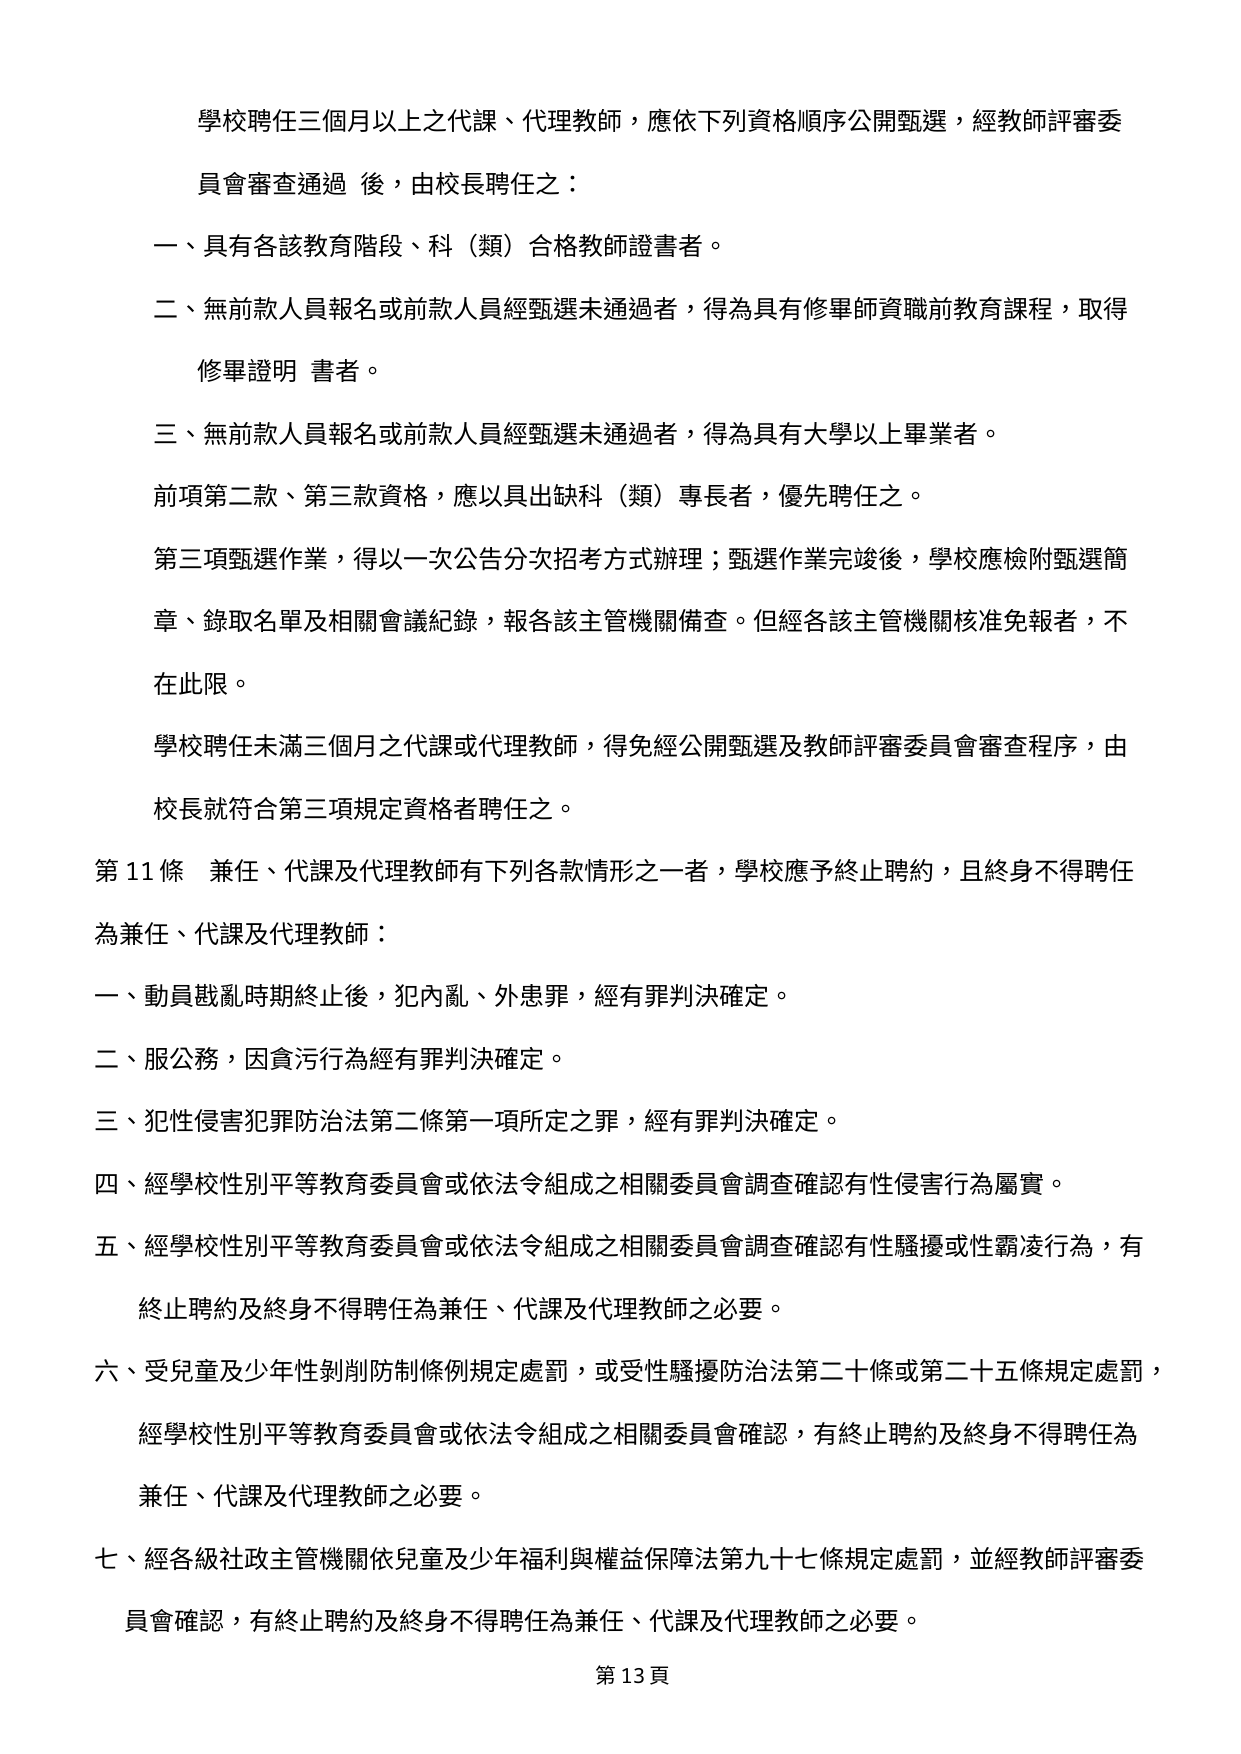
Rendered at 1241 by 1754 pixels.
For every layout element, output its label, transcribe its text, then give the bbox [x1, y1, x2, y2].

text 六、受兒童及少年性剝削防制條例規定處罰，或受性騷擾防治法第二十條或第二十五條規定處罰，經學校性別平等教育委員會或依法令組成之相關委員會確認，有終止聘約及終身不得聘任為兼任、代課及代理教師之必要。 [94, 1328, 1146, 1516]
text 四、經學校性別平等教育委員會或依法令組成之相關委員會調查確認有性侵害行為屬實。 [94, 1141, 1146, 1203]
text 五、經學校性別平等教育委員會或依法令組成之相關委員會調查確認有性騷擾或性霸凌行為，有終止聘約及終身不得聘任為兼任、代課及代理教師之必要。 [94, 1203, 1146, 1328]
text 一、具有各該教育階段、科（類）合格教師證書者。 [153, 203, 1146, 266]
text 前項第二款、第三款資格，應以具出缺科（類）專長者，優先聘任之。 [95, 453, 1146, 516]
text 七、經各級社政主管機關依兒童及少年福利與權益保障法第九十七條規定處罰，並經教師評審委員會確認，有終止聘約及終身不得聘任為兼任、代課及代理教師之必要。 [94, 1516, 1146, 1641]
text 三、無前款人員報名或前款人員經甄選未通過者，得為具有大學以上畢業者。 [153, 391, 1146, 453]
text 第11條 兼任、代課及代理教師有下列各款情形之一者，學校應予終止聘約，且終身不得聘任為兼任、代課及代理教師： [94, 828, 1146, 953]
text 三、犯性侵害犯罪防治法第二條第一項所定之罪，經有罪判決確定。 [94, 1078, 1146, 1141]
text 學校聘任未滿三個月之代課或代理教師，得免經公開甄選及教師評審委員會審查程序，由校長就符合第三項規定資格者聘任之。 [153, 703, 1146, 828]
text 學校聘任三個月以上之代課、代理教師，應依下列資格順序公開甄選，經教師評審委員會審查通過 後，由校長聘任之： [197, 78, 1146, 203]
text 二、服公務，因貪污行為經有罪判決確定。 [94, 1016, 1146, 1078]
text 一、動員戡亂時期終止後，犯內亂、外患罪，經有罪判決確定。 [94, 953, 1146, 1016]
text 第三項甄選作業，得以一次公告分次招考方式辦理；甄選作業完竣後，學校應檢附甄選簡章、錄取名單及相關會議紀錄，報各該主管機關備查。但經各該主管機關核准免報者，不在此限。 [153, 516, 1146, 703]
text 二、無前款人員報名或前款人員經甄選未通過者，得為具有修畢師資職前教育課程，取得修畢證明 書者。 [153, 266, 1146, 391]
